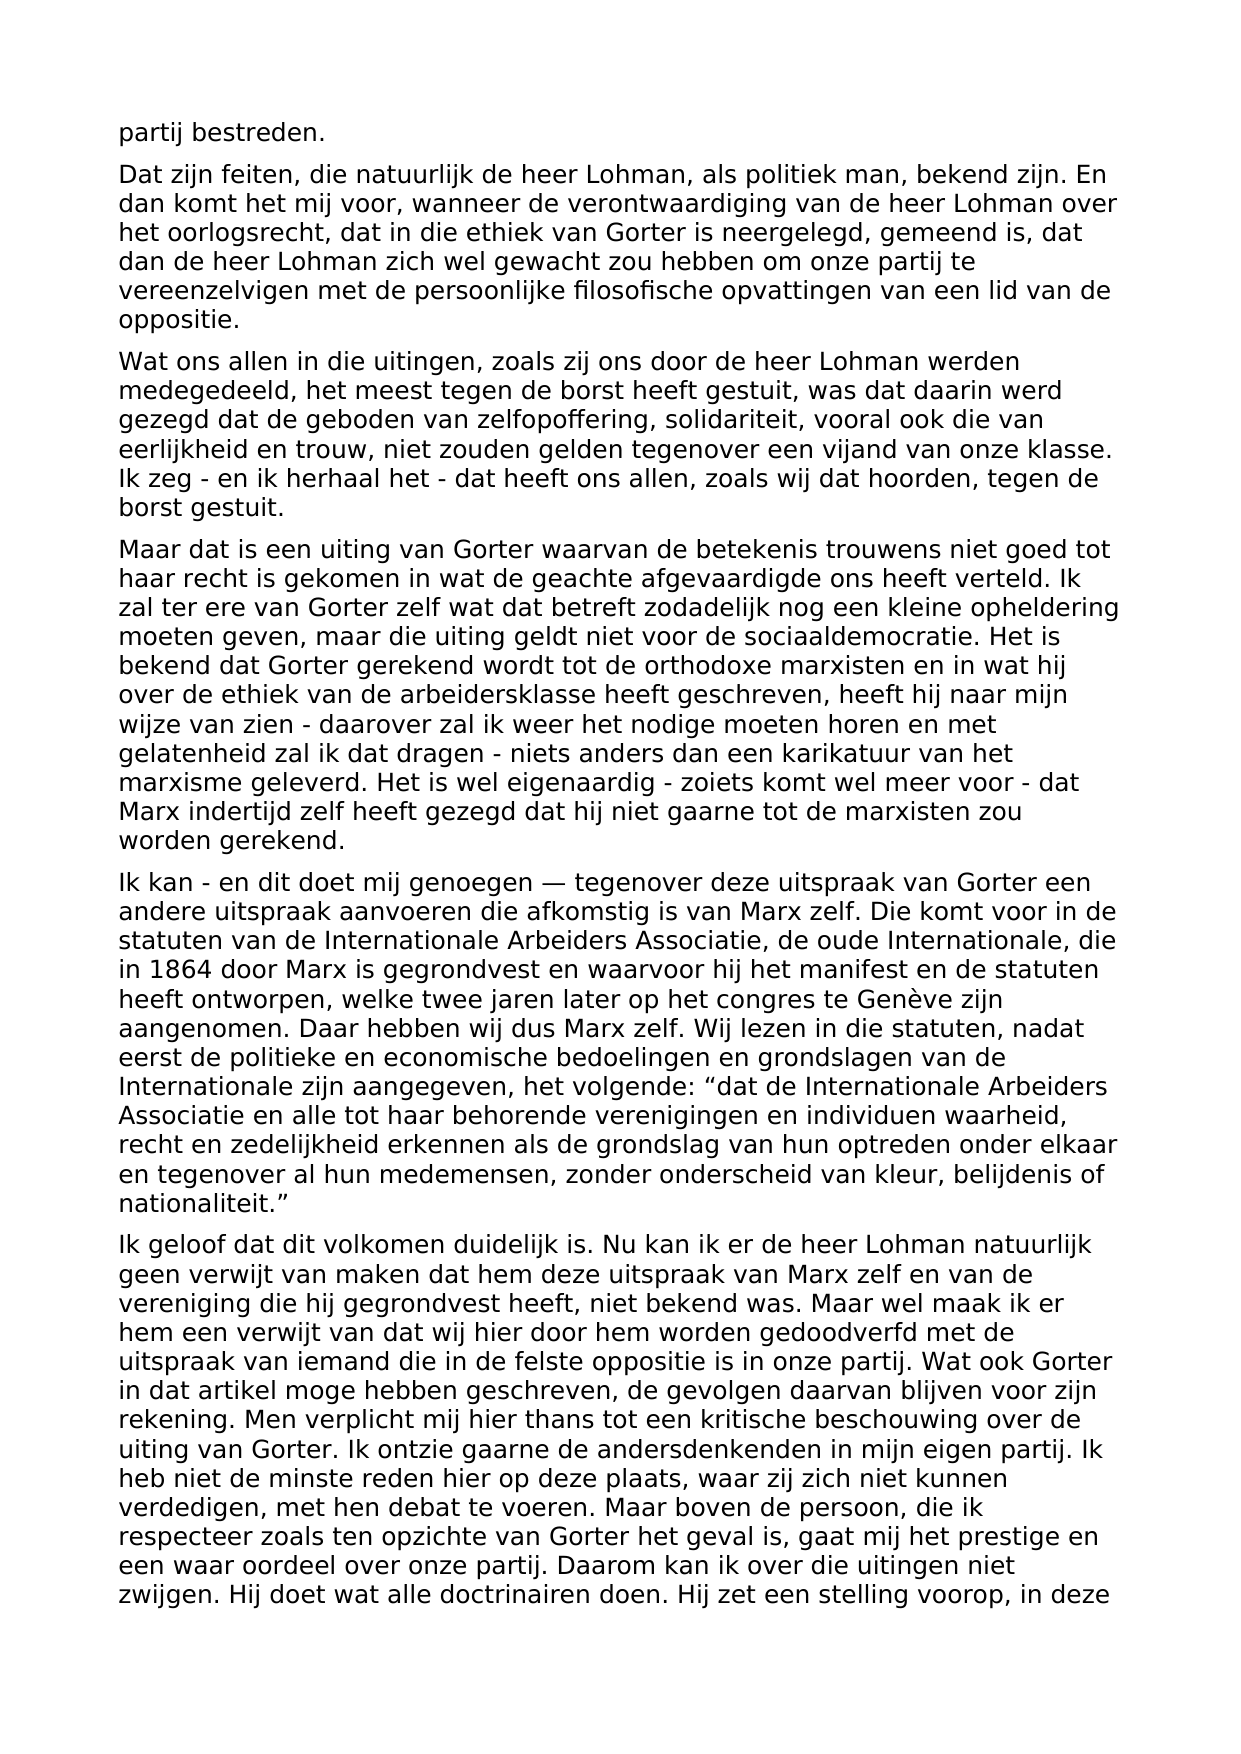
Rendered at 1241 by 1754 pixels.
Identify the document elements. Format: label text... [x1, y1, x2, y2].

text Maar dat is een uiting van Gorter waarvan de betekenis trouwens niet goed tot haar recht is gekomen in wat de geachte afgevaardigde ons heeft verteld. Ik zal ter ere van Gorter zelf wat dat betreft zodadelijk nog een kleine opheldering moeten geven, maar die uiting geldt niet voor de sociaaldemocratie. Het is bekend dat Gorter gerekend wordt tot de orthodoxe marxisten en in wat hij over de ethiek van de arbeidersklasse heeft geschreven, heeft hij naar mijn wijze van zien - daarover zal ik weer het nodige moeten horen en met gelatenheid zal ik dat dragen - niets anders dan een karikatuur van het marxisme geleverd. Het is wel eigenaardig - zoiets komt wel meer voor - dat Marx indertijd zelf heeft gezegd dat hij niet gaarne tot de marxisten zou worden gerekend. [118, 535, 1122, 856]
text Dat zijn feiten, die natuurlijk de heer Lohman, als politiek man, bekend zijn. En dan komt het mij voor, wanneer de verontwaardiging van de heer Lohman over het oorlogsrecht, dat in die ethiek van Gorter is neergelegd, gemeend is, dat dan de heer Lohman zich wel gewacht zou hebben om onze partij te vereenzelvigen met de persoonlijke filosofische opvattingen van een lid van de oppositie. [118, 160, 1122, 335]
text Ik geloof dat dit volkomen duidelijk is. Nu kan ik er de heer Lohman natuurlijk geen verwijt van maken dat hem deze uitspraak van Marx zelf en van de vereniging die hij gegrondvest heeft, niet bekend was. Maar wel maak ik er hem een verwijt van dat wij hier door hem worden gedoodverfd met de uitspraak van iemand die in de felste oppositie is in onze partij. Wat ook Gorter in dat artikel moge hebben geschreven, de gevolgen daarvan blijven voor zijn rekening. Men verplicht mij hier thans tot een kritische beschouwing over de uiting van Gorter. Ik ontzie gaarne de andersdenkenden in mijn eigen partij. Ik heb niet de minste reden hier op deze plaats, waar zij zich niet kunnen verdedigen, met hen debat te voeren. Maar boven de persoon, die ik respecteer zoals ten opzichte van Gorter het geval is, gaat mij het prestige en een waar oordeel over onze partij. Daarom kan ik over die uitingen niet zwijgen. Hij doet wat alle doctrinairen doen. Hij zet een stelling voorop, in deze [118, 1231, 1122, 1610]
text Wat ons allen in die uitingen, zoals zij ons door de heer Lohman werden medegedeeld, het meest tegen de borst heeft gestuit, was dat daarin werd gezegd dat de geboden van zelfopoffering, solidariteit, vooral ook die van eerlijkheid en trouw, niet zouden gelden tegenover een vijand van onze klasse. Ik zeg - en ik herhaal het - dat heeft ons allen, zoals wij dat hoorden, tegen de borst gestuit. [118, 347, 1122, 522]
text Ik kan - en dit doet mij genoegen — tegenover deze uitspraak van Gorter een andere uitspraak aanvoeren die afkomstig is van Marx zelf. Die komt voor in de statuten van de Internationale Arbeiders Associatie, de oude Internationale, die in 1864 door Marx is gegrondvest en waarvoor hij het manifest en de statuten heeft ontworpen, welke twee jaren later op het congres te Genève zijn aangenomen. Daar hebben wij dus Marx zelf. Wij lezen in die statuten, nadat eerst de politieke en economische bedoelingen en grondslagen van de Internationale zijn aangegeven, het volgende: “dat de Internationale Arbeiders Associatie en alle tot haar behorende verenigingen en individuen waarheid, recht en zedelijkheid erkennen als de grondslag van hun optreden onder elkaar en tegenover al hun medemensen, zonder onderscheid van kleur, belijdenis of nationaliteit.” [118, 868, 1122, 1218]
text partij bestreden. [118, 118, 1122, 147]
